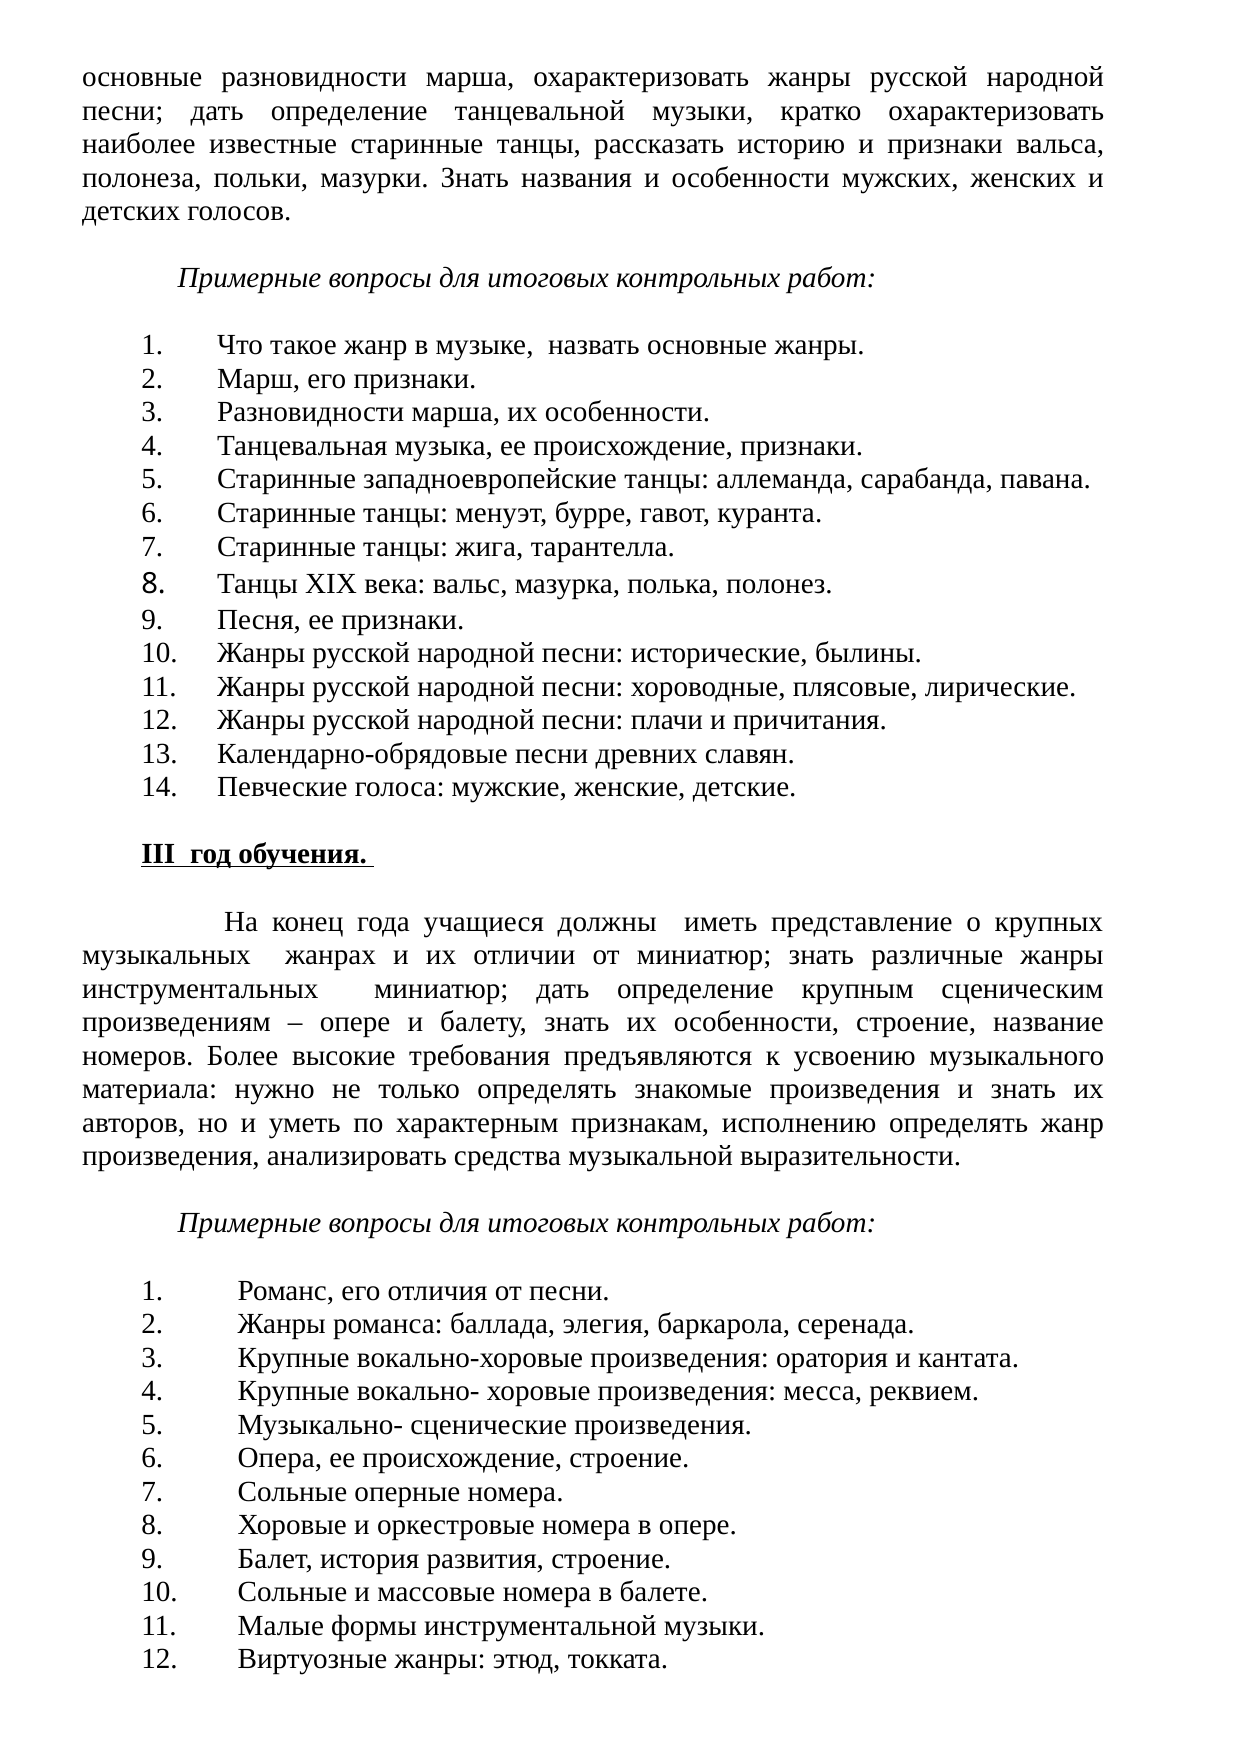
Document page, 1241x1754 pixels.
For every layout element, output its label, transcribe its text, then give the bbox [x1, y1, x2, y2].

list Танцы XIX века: вальс, мазурка, полька, полонез. [82, 562, 1105, 602]
list Жанры русской народной песни: хороводные, плясовые, лирические. [82, 669, 1105, 702]
list Малые формы инструментальной музыки. [82, 1608, 1105, 1642]
list Крупные вокально- хоровые произведения: месса, реквием. [82, 1373, 1105, 1407]
list Опера, ее происхождение, строение. [82, 1440, 1105, 1474]
list Старинные танцы: менуэт, бурре, гавот, куранта. [82, 495, 1105, 529]
text На конец года учащиеся должны иметь представление о крупных музыкальных жанрах и их отличии от миниатюр; знать различные жанры инструментальных миниатюр; дать определение крупным сценическим произведениям – опере и балету, знать их особенности, строение, название номеров. Более высокие требования предъявляются к усвоению музыкального материала: нужно не только определять знакомые произведения и знать их авторов, но и уметь по характерным признакам, исполнению определять жанр произведения, анализировать средства музыкальной выразительности. [82, 904, 1105, 1172]
list Хоровые и оркестровые номера в опере. [82, 1507, 1105, 1541]
list Танцевальная музыка, ее происхождение, признаки. [82, 428, 1105, 462]
list Романс, его отличия от песни. [82, 1273, 1105, 1306]
list Марш, его признаки. [82, 361, 1105, 394]
list Певческие голоса: мужские, женские, детские. [82, 769, 1105, 803]
list Музыкально- сценические произведения. [82, 1407, 1105, 1440]
text III год обучения. [82, 837, 1105, 870]
list Жанры романса: баллада, элегия, баркарола, серенада. [82, 1306, 1105, 1340]
list Виртуозные жанры: этюд, токката. [82, 1642, 1105, 1675]
list Сольные и массовые номера в балете. [82, 1574, 1105, 1608]
text Примерные вопросы для итоговых контрольных работ: [82, 260, 1105, 294]
text основные разновидности марша, охарактеризовать жанры русской народной песни; дать определение танцевальной музыки, кратко охарактеризовать наиболее известные старинные танцы, рассказать историю и признаки вальса, полонеза, польки, мазурки. Знать названия и особенности мужских, женских и детских голосов. [82, 59, 1105, 227]
list Жанры русской народной песни: исторические, былины. [82, 635, 1105, 669]
text Примерные вопросы для итоговых контрольных работ: [82, 1206, 1105, 1239]
list Песня, ее признаки. [82, 602, 1105, 635]
list Жанры русской народной песни: плачи и причитания. [82, 702, 1105, 736]
list Календарно-обрядовые песни древних славян. [82, 736, 1105, 769]
list Сольные оперные номера. [82, 1474, 1105, 1507]
list Что такое жанр в музыке, назвать основные жанры. [82, 327, 1105, 361]
list Разновидности марша, их особенности. [82, 394, 1105, 428]
list Старинные танцы: жига, тарантелла. [82, 529, 1105, 562]
list Крупные вокально-хоровые произведения: оратория и кантата. [82, 1340, 1105, 1373]
list Балет, история развития, строение. [82, 1541, 1105, 1574]
list Старинные западноевропейские танцы: аллеманда, сарабанда, павана. [82, 462, 1105, 495]
